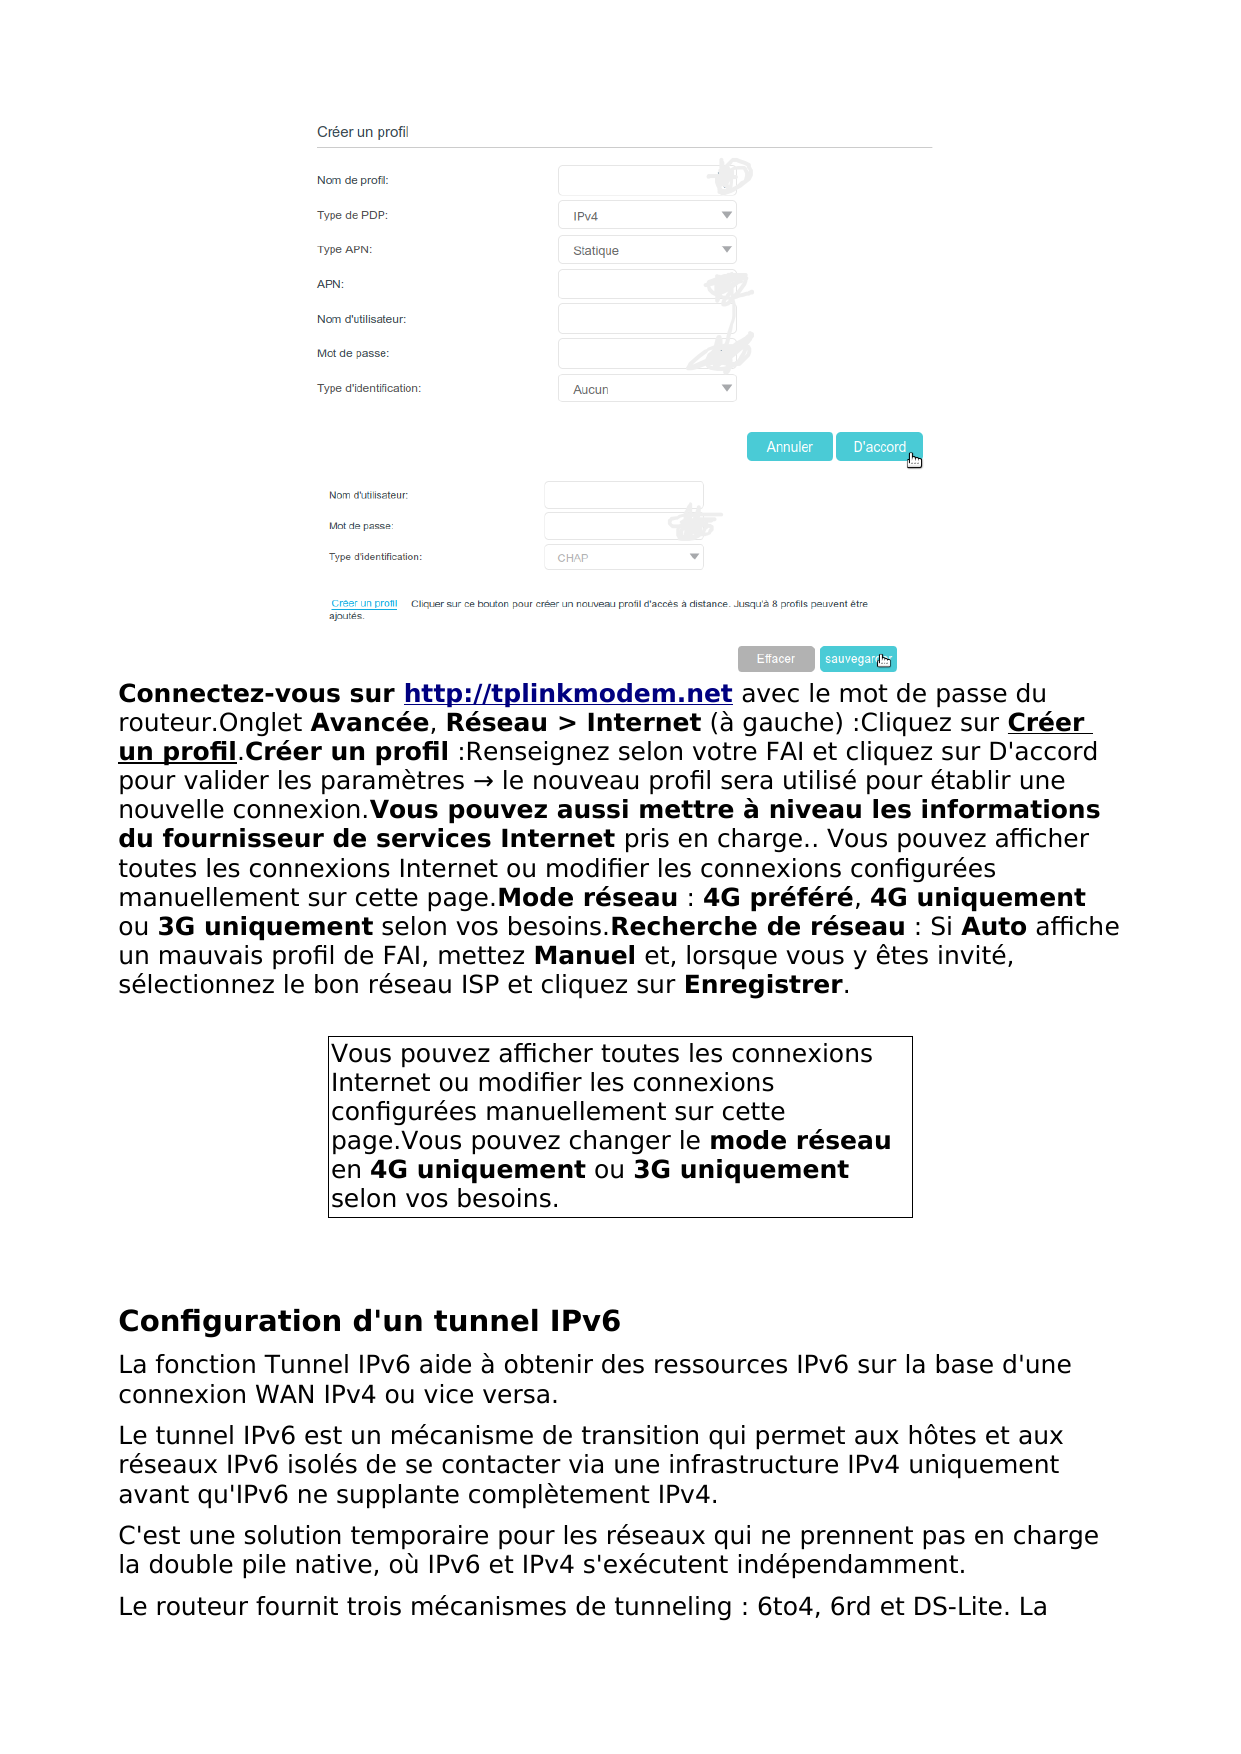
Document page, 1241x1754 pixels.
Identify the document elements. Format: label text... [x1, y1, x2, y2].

text Le routeur fournit trois mécanismes de tunneling : 6to4, 6rd et DS-Lite. La [118, 1592, 1122, 1622]
text C'est une solution temporaire pour les réseaux qui ne prennent pas en charge la double pile native, où IPv6 et IPv4 s'exécutent indépendamment. [118, 1522, 1122, 1580]
text Connectez-vous sur http://tplinkmodem.net avec le mot de passe du routeur.Onglet Avancée, Réseau > Internet (à gauche) :Cliquez sur Créer un profil.Créer un profil :Renseignez selon votre FAI et cliquez sur D'accord pour valider les paramètres → le nouveau profil sera utilisé pour établir une nouvelle connexion.Vous pouvez aussi mettre à niveau les informations du fournisseur de services Internet pris en charge.. Vous pouvez afficher toutes les connexions Internet ou modifier les connexions configurées manuellement sur cette page.Mode réseau : 4G préféré, 4G uniquement ou 3G uniquement selon vos besoins.Recherche de réseau : Si Auto affiche un mauvais profil de FAI, mettez Manuel et, lorsque vous y êtes invité, sélectionnez le bon réseau ISP et cliquez sur Enregistrer. [118, 118, 1122, 1000]
text La fonction Tunnel IPv6 aide à obtenir des ressources IPv6 sur la base d'une connexion WAN IPv4 ou vice versa. [118, 1351, 1122, 1409]
table_header Vous pouvez afficher toutes les connexions Internet ou modifier les connexions configurées manuellement sur cette page.Vous pouvez changer le mode réseau en 4G uniquement ou 3G uniquement selon vos besoins. [329, 1037, 912, 1217]
subtitle Configuration d'un tunnel IPv6 [118, 1304, 1122, 1338]
picture [307, 118, 933, 679]
text Le tunnel IPv6 est un mécanisme de transition qui permet aux hôtes et aux réseaux IPv6 isolés de se contacter via une infrastructure IPv4 uniquement avant qu'IPv6 ne supplante complètement IPv4. [118, 1422, 1122, 1509]
